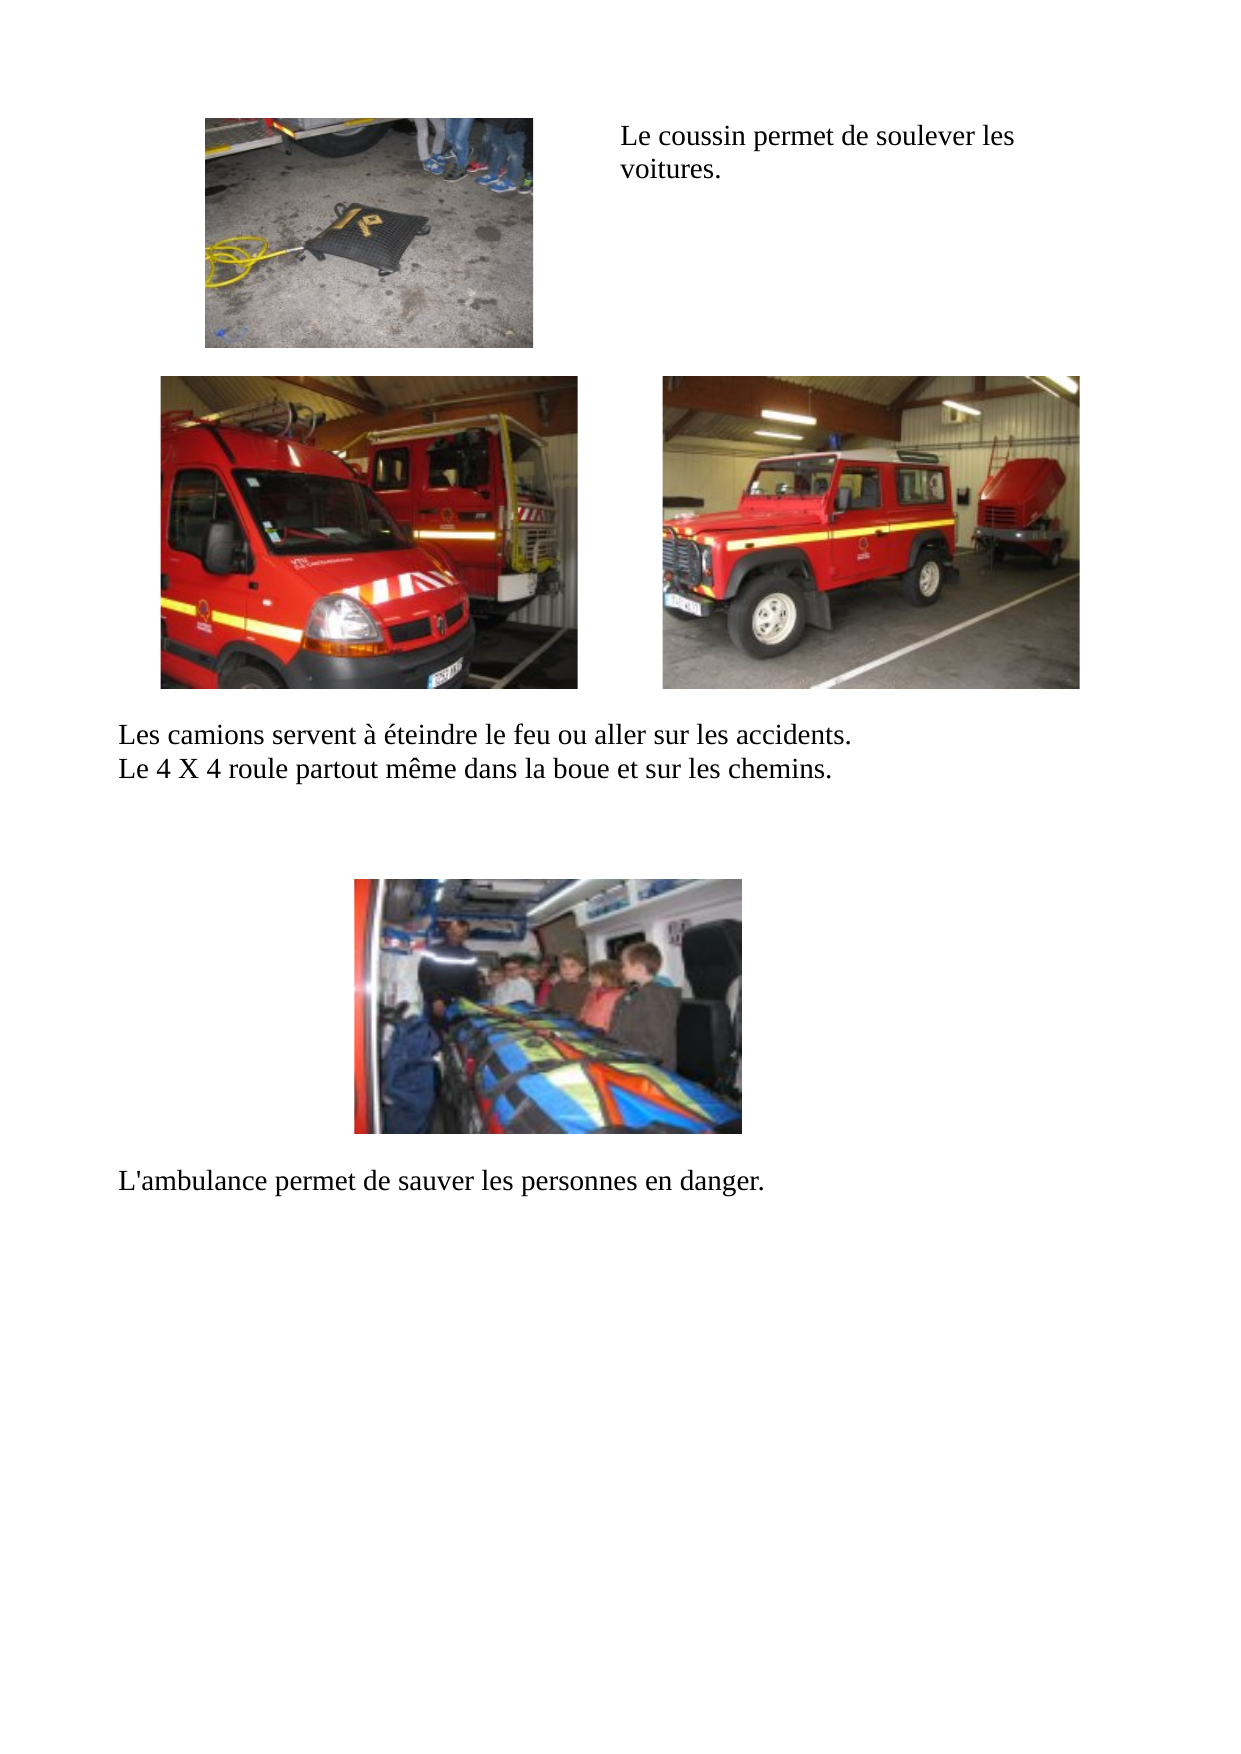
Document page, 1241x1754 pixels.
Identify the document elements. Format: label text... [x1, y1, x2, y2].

text L'ambulance permet de sauver les personnes en danger. [118, 1163, 1122, 1196]
text Le 4 X 4 roule partout même dans la boue et sur les chemins. [118, 751, 1122, 784]
picture [205, 118, 534, 348]
text Les camions servent à éteindre le feu ou aller sur les accidents. [118, 717, 1122, 751]
text Le coussin permet de soulever les voitures. [620, 118, 1122, 185]
picture [662, 376, 1080, 689]
picture [160, 376, 578, 689]
picture [354, 879, 742, 1134]
